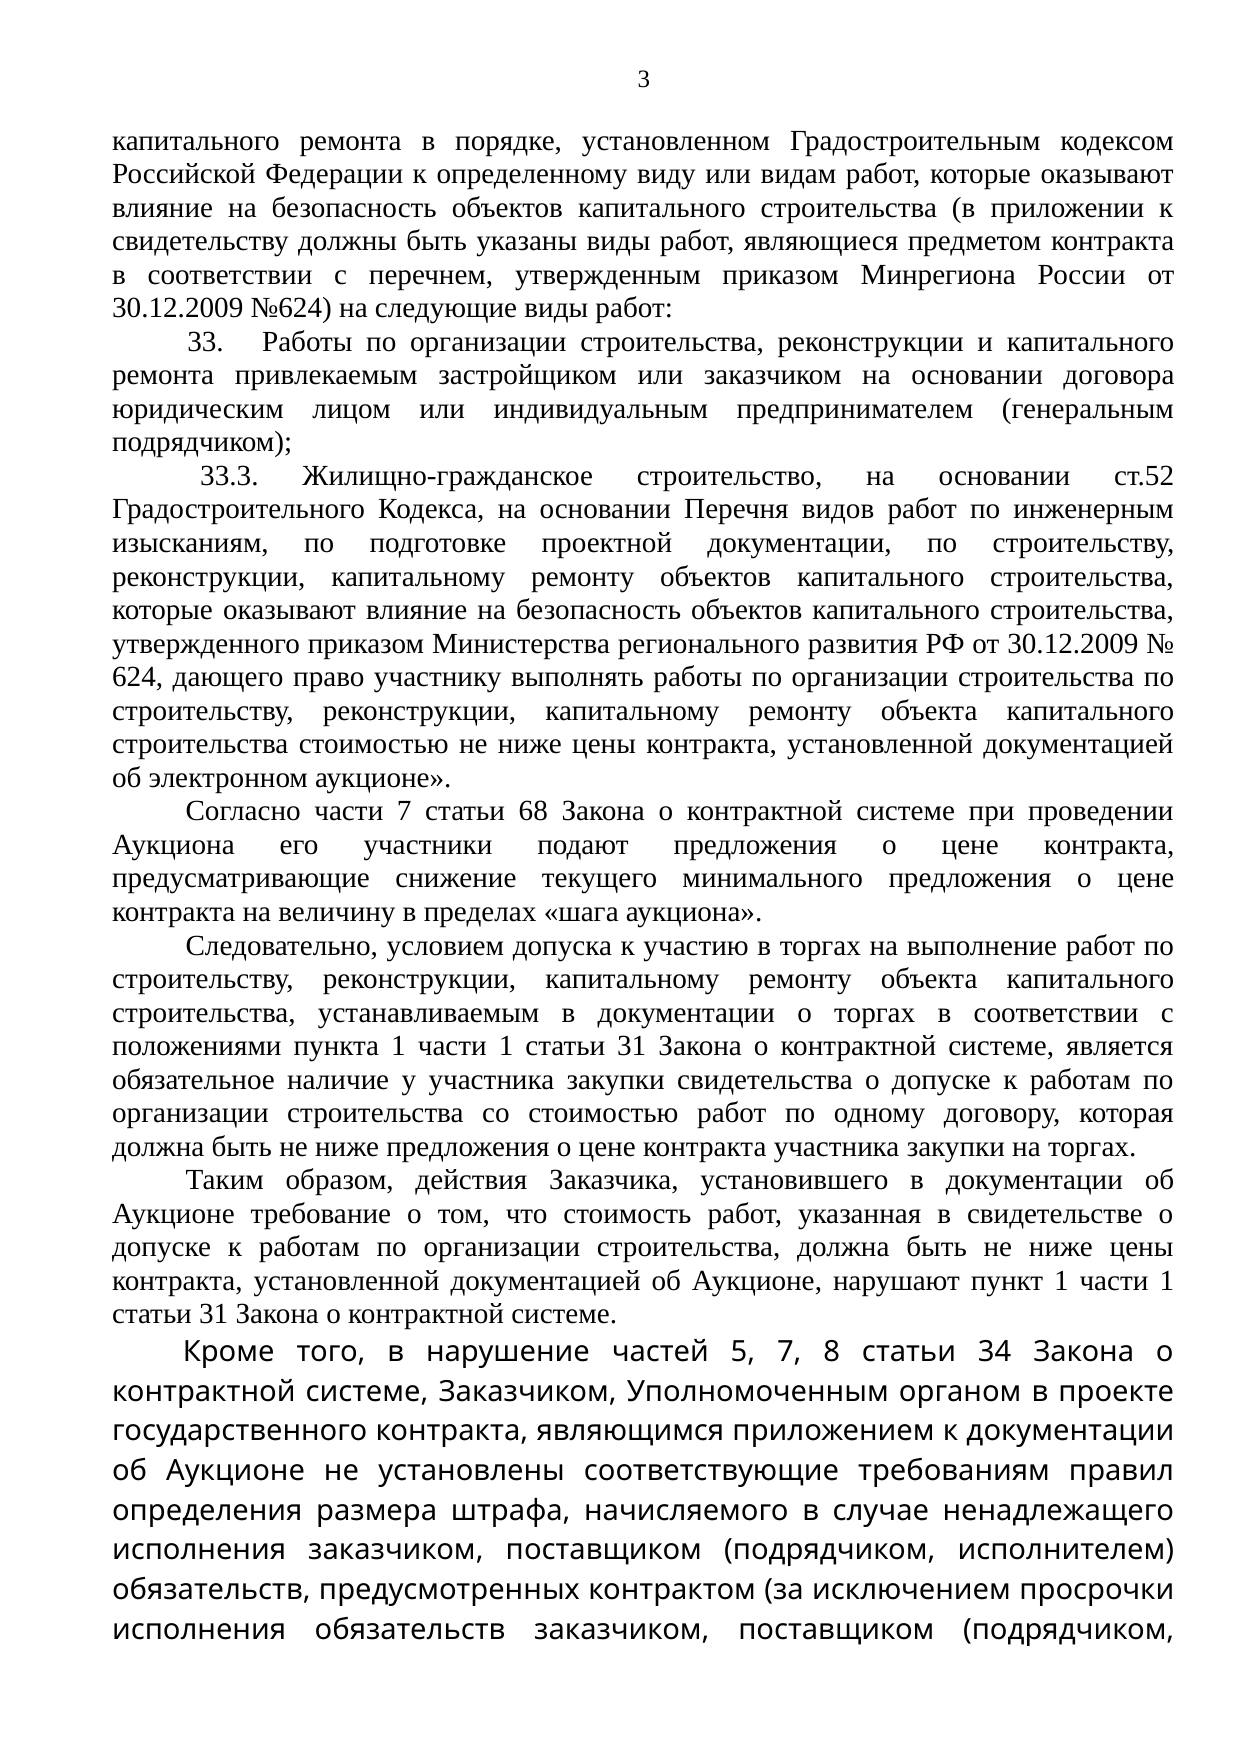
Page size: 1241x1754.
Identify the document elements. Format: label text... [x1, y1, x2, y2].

list Работы по организации строительства, реконструкции и капитального ремонта привлекаемым застройщиком или заказчиком на основании договора юридическим лицом или индивидуальным предпринимателем (генеральным подрядчиком); [112, 324, 1175, 458]
list Согласно части 7 статьи 68 Закона о контрактной системе при проведении Аукциона его участники подают предложения о цене контракта, предусматривающие снижение текущего минимального предложения о цене контракта на величину в пределах «шага аукциона». [112, 793, 1175, 928]
list Следовательно, условием допуска к участию в торгах на выполнение работ по строительству, реконструкции, капитальному ремонту объекта капитального строительства, устанавливаемым в документации о торгах в соответствии с положениями пункта 1 части 1 статьи 31 Закона о контрактной системе, является обязательное наличие у участника закупки свидетельства о допуске к работам по организации строительства со стоимостью работ по одному договору, которая должна быть не ниже предложения о цене контракта участника закупки на торгах. [112, 928, 1175, 1162]
text капитального ремонта в порядке, установленном Градостроительным кодексом Российской Федерации к определенному виду или видам работ, которые оказывают влияние на безопасность объектов капитального строительства (в приложении к свидетельству должны быть указаны виды работ, являющиеся предметом контракта в соответствии с перечнем, утвержденным приказом Минрегиона России от 30.12.2009 №624) на следующие виды работ: [112, 123, 1175, 324]
list 33.3. Жилищно-гражданское строительство, на основании ст.52 Градостроительного Кодекса, на основании Перечня видов работ по инженерным изысканиям, по подготовке проектной документации, по строительству, реконструкции, капитальному ремонту объектов капитального строительства, которые оказывают влияние на безопасность объектов капитального строительства, утвержденного приказом Министерства регионального развития РФ от 30.12.2009 № 624, дающего право участнику выполнять работы по организации строительства по строительству, реконструкции, капитальному ремонту объекта капитального строительства стоимостью не ниже цены контракта, установленной документацией об электронном аукционе». [112, 458, 1175, 793]
text Кроме того, в нарушение частей 5, 7, 8 статьи 34 Закона о контрактной системе, Заказчиком, Уполномоченным органом в проекте государственного контракта, являющимся приложением к документации об Аукционе не установлены соответствующие требованиям правил определения размера штрафа, начисляемого в случае ненадлежащего исполнения заказчиком, поставщиком (подрядчиком, исполнителем) обязательств, предусмотренных контрактом (за исключением просрочки исполнения обязательств заказчиком, поставщиком (подрядчиком, [112, 1330, 1175, 1648]
list Таким образом, действия Заказчика, установившего в документации об Аукционе требование о том, что стоимость работ, указанная в свидетельстве о допуске к работам по организации строительства, должна быть не ниже цены контракта, установленной документацией об Аукционе, нарушают пункт 1 части 1 статьи 31 Закона о контрактной системе. [112, 1162, 1175, 1330]
